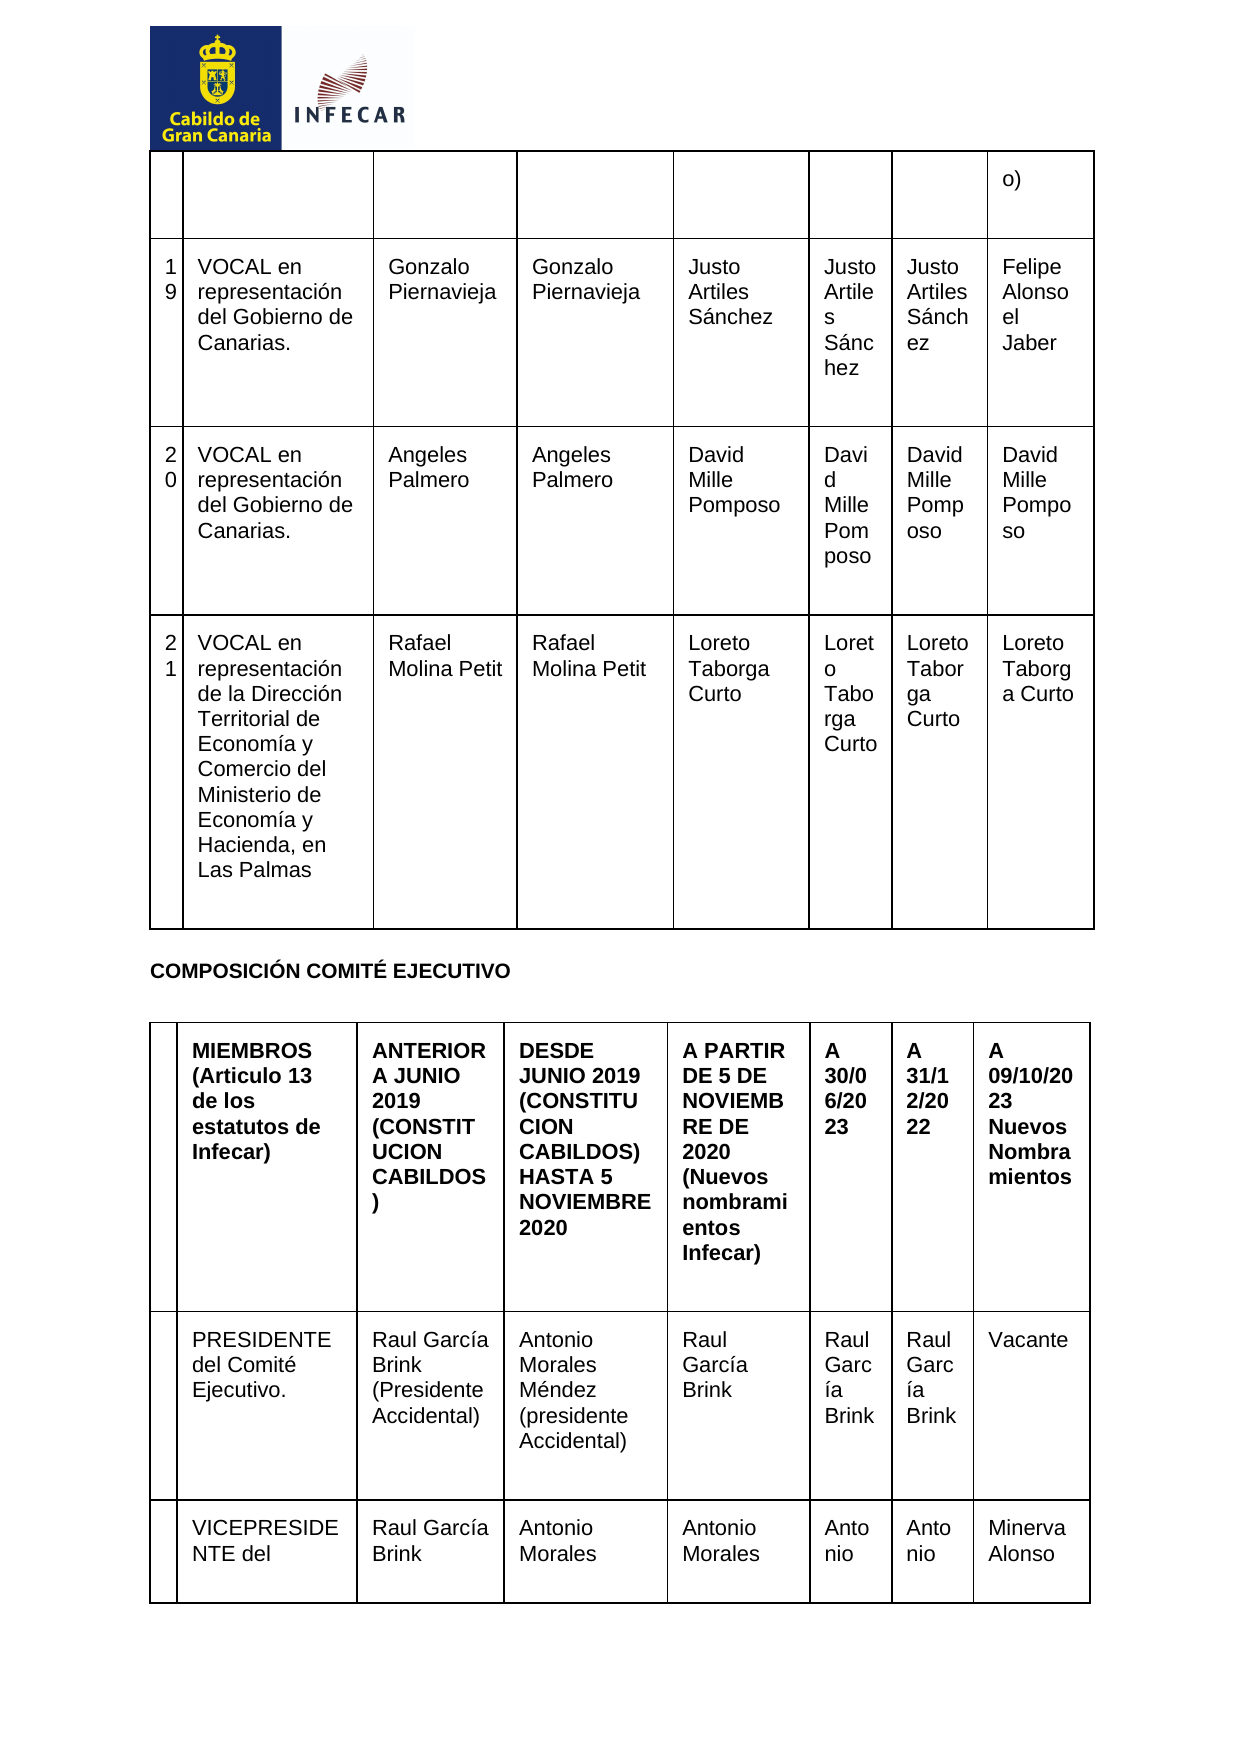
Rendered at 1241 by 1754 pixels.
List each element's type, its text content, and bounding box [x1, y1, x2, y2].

table_cell [184, 152, 373, 237]
table_header A 31/12/2022 [893, 1023, 973, 1311]
table_cell Vacante [974, 1312, 1089, 1499]
table_cell Rafael Molina Petit [518, 616, 673, 928]
table_cell Gonzalo Piernavieja [518, 239, 673, 426]
table_header MIEMBROS (Articulo 13 de los estatutos de Infecar) [178, 1023, 356, 1311]
table_cell Antonio [893, 1501, 973, 1602]
table_cell Loreto Taborga Curto [893, 616, 987, 928]
table_cell 19 [151, 239, 182, 426]
table_cell David Mille Pomposo [674, 427, 808, 614]
table_header ANTERIOR A JUNIO 2019 (CONSTITUCION CABILDOS) [358, 1023, 503, 1311]
table_cell Loreto Taborga Curto [810, 616, 891, 928]
table_cell Raul García Brink [358, 1501, 503, 1602]
table_cell David Mille Pomposo [988, 427, 1093, 614]
table_cell Justo Artiles Sánchez [893, 239, 987, 426]
table_cell [810, 152, 891, 237]
table_cell VICEPRESIDENTE del [178, 1501, 356, 1602]
table_cell PRESIDENTE del Comité Ejecutivo. [178, 1312, 356, 1499]
table_header Nº [151, 1023, 176, 1311]
table_cell Justo Artiles Sánchez [674, 239, 808, 426]
table_header A 09/10/2023 Nuevos Nombramientos [974, 1023, 1089, 1311]
table_cell 20 [151, 427, 182, 614]
table_cell Antonio [811, 1501, 891, 1602]
table_cell Gonzalo Piernavieja [374, 239, 516, 426]
table_cell Angeles Palmero [374, 427, 516, 614]
table_cell VOCAL en representación del Gobierno de Canarias. [184, 427, 373, 614]
table_cell 1 [151, 1312, 176, 1499]
table_cell Loreto Taborga Curto [674, 616, 808, 928]
table_cell Loreto Taborga Curto [988, 616, 1093, 928]
table_cell VOCAL en representación de la Dirección Territorial de Economía y Comercio del Ministerio de Economía y Hacienda, en Las Palmas [184, 616, 373, 928]
table_cell [518, 152, 673, 237]
table_cell Raul García Brink [811, 1312, 891, 1499]
table_cell Rafael Molina Petit [374, 616, 516, 928]
table_cell Antonio Morales Méndez (presidente Accidental) [505, 1312, 667, 1499]
table_header A PARTIR DE 5 DE NOVIEMBRE DE 2020 (Nuevos nombramientos Infecar) [668, 1023, 809, 1311]
table_cell [893, 152, 987, 237]
table_cell Angeles Palmero [518, 427, 673, 614]
table_cell Minerva Alonso [974, 1501, 1089, 1602]
table_cell Raul García Brink (Presidente Accidental) [358, 1312, 503, 1499]
table_cell Antonio Morales [668, 1501, 809, 1602]
table_cell David Mille Pomposo [810, 427, 891, 614]
table_cell David Mille Pomposo [893, 427, 987, 614]
table_cell Raul García Brink [893, 1312, 973, 1499]
table_cell Raul García Brink [668, 1312, 809, 1499]
table_cell Justo Artiles Sánchez [810, 239, 891, 426]
table_cell [374, 152, 516, 237]
table_cell o) [988, 152, 1093, 237]
picture [150, 26, 415, 150]
table_cell [151, 152, 182, 237]
subtitle COMPOSICIÓN COMITÉ EJECUTIVO [150, 959, 1090, 983]
table_header DESDE JUNIO 2019 (CONSTITUCION CABILDOS) HASTA 5 NOVIEMBRE 2020 [505, 1023, 667, 1311]
table_cell Antonio Morales [505, 1501, 667, 1602]
table_cell 21 [151, 616, 182, 928]
table_cell Felipe Alonso el Jaber [988, 239, 1093, 426]
table_cell [674, 152, 808, 237]
table_header A 30/06/2023 [811, 1023, 891, 1311]
table_cell VOCAL en representación del Gobierno de Canarias. [184, 239, 373, 426]
table_cell 2 [151, 1501, 176, 1602]
